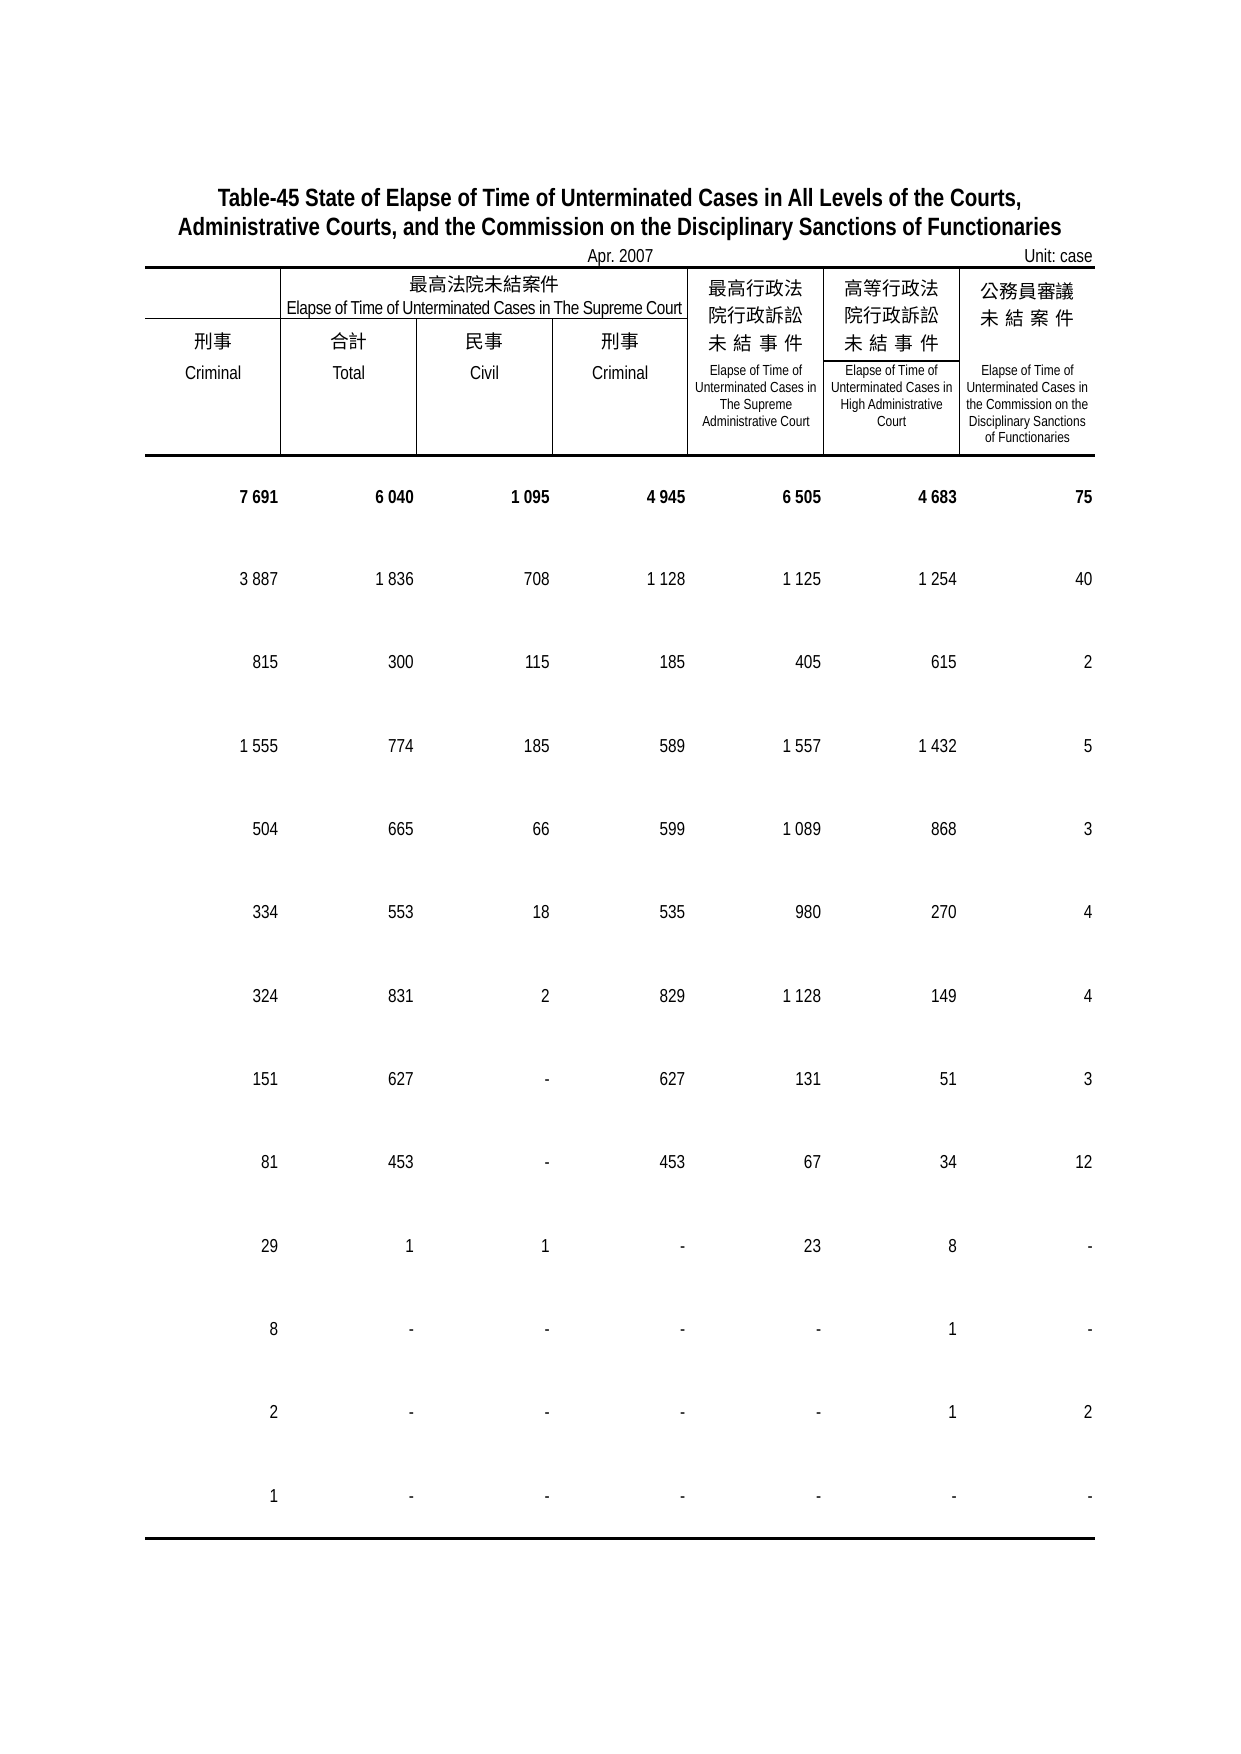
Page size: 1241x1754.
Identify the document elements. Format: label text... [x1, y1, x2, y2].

table_cell 504 [145, 787, 281, 870]
table_cell - [959, 1454, 1095, 1537]
table_cell 2 [416, 954, 552, 1037]
table_cell 民事 [417, 319, 552, 360]
table_cell 334 [145, 870, 281, 954]
table_cell - [416, 1120, 552, 1204]
table_cell 3 [959, 787, 1095, 870]
table_cell Elapse of Time of Unterminated Cases in The Supreme Administrative Court [688, 360, 823, 454]
table_cell Elapse of Time of Unterminated Cases in High Administrative Court [824, 362, 959, 454]
table_cell - [552, 1204, 688, 1287]
table_cell 405 [688, 620, 824, 704]
table_cell 300 [281, 620, 416, 704]
table_cell 115 [416, 620, 552, 704]
table_cell 81 [145, 1120, 281, 1204]
table_cell 1 [824, 1370, 959, 1454]
table_cell 1 557 [688, 704, 824, 787]
table_cell 589 [552, 704, 688, 787]
table_cell 1 555 [145, 704, 281, 787]
table_header 高等行政法 院行政訴訟 未結事件 [824, 269, 959, 360]
table_cell 1 254 [824, 537, 959, 620]
table_cell 453 [281, 1120, 416, 1204]
table_cell 3 887 [145, 537, 281, 620]
table_cell 1 128 [552, 537, 688, 620]
table_cell - [416, 1037, 552, 1120]
table_cell - [688, 1370, 824, 1454]
table_cell 6 040 [281, 457, 416, 537]
table_cell 1 128 [688, 954, 824, 1037]
table_cell Elapse of Time of Unterminated Cases in the Commission on the Disciplinary Sanctions of Functionaries [960, 360, 1095, 454]
table_cell 67 [688, 1120, 824, 1204]
table_cell 7 691 [145, 457, 281, 537]
table_cell 4 [959, 954, 1095, 1037]
table_cell 1 [145, 1454, 281, 1537]
table_cell 4 [959, 870, 1095, 954]
table_cell 553 [281, 870, 416, 954]
table_cell - [281, 1370, 416, 1454]
table_cell 8 [145, 1287, 281, 1370]
table_cell 3 [959, 1037, 1095, 1120]
table_cell 708 [416, 537, 552, 620]
table_cell 599 [552, 787, 688, 870]
table_cell 刑事 [553, 319, 687, 360]
table_cell - [416, 1287, 552, 1370]
table_cell 2 [145, 1370, 281, 1454]
table_cell 18 [416, 870, 552, 954]
table_cell 66 [416, 787, 552, 870]
table_cell 131 [688, 1037, 824, 1120]
table_cell 40 [959, 537, 1095, 620]
table_cell 829 [552, 954, 688, 1037]
table_cell - [824, 1454, 959, 1537]
table_cell 6 505 [688, 457, 824, 537]
table_cell 1 125 [688, 537, 824, 620]
table_cell 4 945 [552, 457, 688, 537]
table_header 最高法院未結案件 Elapse of Time of Unterminated Cases in The Supreme Court [281, 269, 687, 318]
table_cell 151 [145, 1037, 281, 1120]
table_cell 324 [145, 954, 281, 1037]
text Table-45 State of Elapse of Time of Unterminated Cases in All Levels of the Courts, Administrative Courts, and the Commission on the Disciplinary Sanctions of Functionaries [148, 183, 1092, 240]
table_cell 5 [959, 704, 1095, 787]
text Apr. 2007 Unit: case [148, 244, 1092, 266]
table_cell 8 [824, 1204, 959, 1287]
table_cell - [959, 1287, 1095, 1370]
table_cell 1 [281, 1204, 416, 1287]
table_cell 831 [281, 954, 416, 1037]
table_cell 868 [824, 787, 959, 870]
table_cell 1 089 [688, 787, 824, 870]
table_cell Total [281, 360, 416, 454]
table_cell - [416, 1370, 552, 1454]
table_cell 774 [281, 704, 416, 787]
table_cell 2 [959, 1370, 1095, 1454]
table_cell - [552, 1454, 688, 1537]
table_cell 453 [552, 1120, 688, 1204]
table_cell 1 836 [281, 537, 416, 620]
table_header 公務員審議 未結案件 [960, 269, 1095, 360]
table_cell 51 [824, 1037, 959, 1120]
table_cell - [281, 1454, 416, 1537]
table_cell 合計 [281, 319, 416, 360]
table_cell - [688, 1287, 824, 1370]
table_cell 34 [824, 1120, 959, 1204]
table_cell - [959, 1204, 1095, 1287]
table_cell 4 683 [824, 457, 959, 537]
table_cell 627 [552, 1037, 688, 1120]
table_cell Criminal [145, 360, 280, 454]
table_cell 29 [145, 1204, 281, 1287]
table_cell 815 [145, 620, 281, 704]
table_cell 185 [416, 704, 552, 787]
table_cell 1 095 [416, 457, 552, 537]
table_cell - [281, 1287, 416, 1370]
table_cell 23 [688, 1204, 824, 1287]
table_cell 665 [281, 787, 416, 870]
table_cell - [552, 1370, 688, 1454]
table_cell Criminal [553, 360, 687, 454]
table_cell 12 [959, 1120, 1095, 1204]
table_cell 270 [824, 870, 959, 954]
table_cell 1 432 [824, 704, 959, 787]
table_header [145, 269, 280, 318]
table_cell Civil [417, 360, 552, 454]
table_cell 1 [824, 1287, 959, 1370]
table_cell - [688, 1454, 824, 1537]
table_header 最高行政法 院行政訴訟 未結事件 [688, 269, 823, 360]
table_cell 刑事 [145, 319, 280, 360]
table_cell - [416, 1454, 552, 1537]
table_cell 535 [552, 870, 688, 954]
table_cell 980 [688, 870, 824, 954]
table_cell 627 [281, 1037, 416, 1120]
table_cell 2 [959, 620, 1095, 704]
table_cell 615 [824, 620, 959, 704]
table_cell 149 [824, 954, 959, 1037]
table_cell 185 [552, 620, 688, 704]
table_cell 1 [416, 1204, 552, 1287]
table_cell - [552, 1287, 688, 1370]
table_cell 75 [959, 457, 1095, 537]
